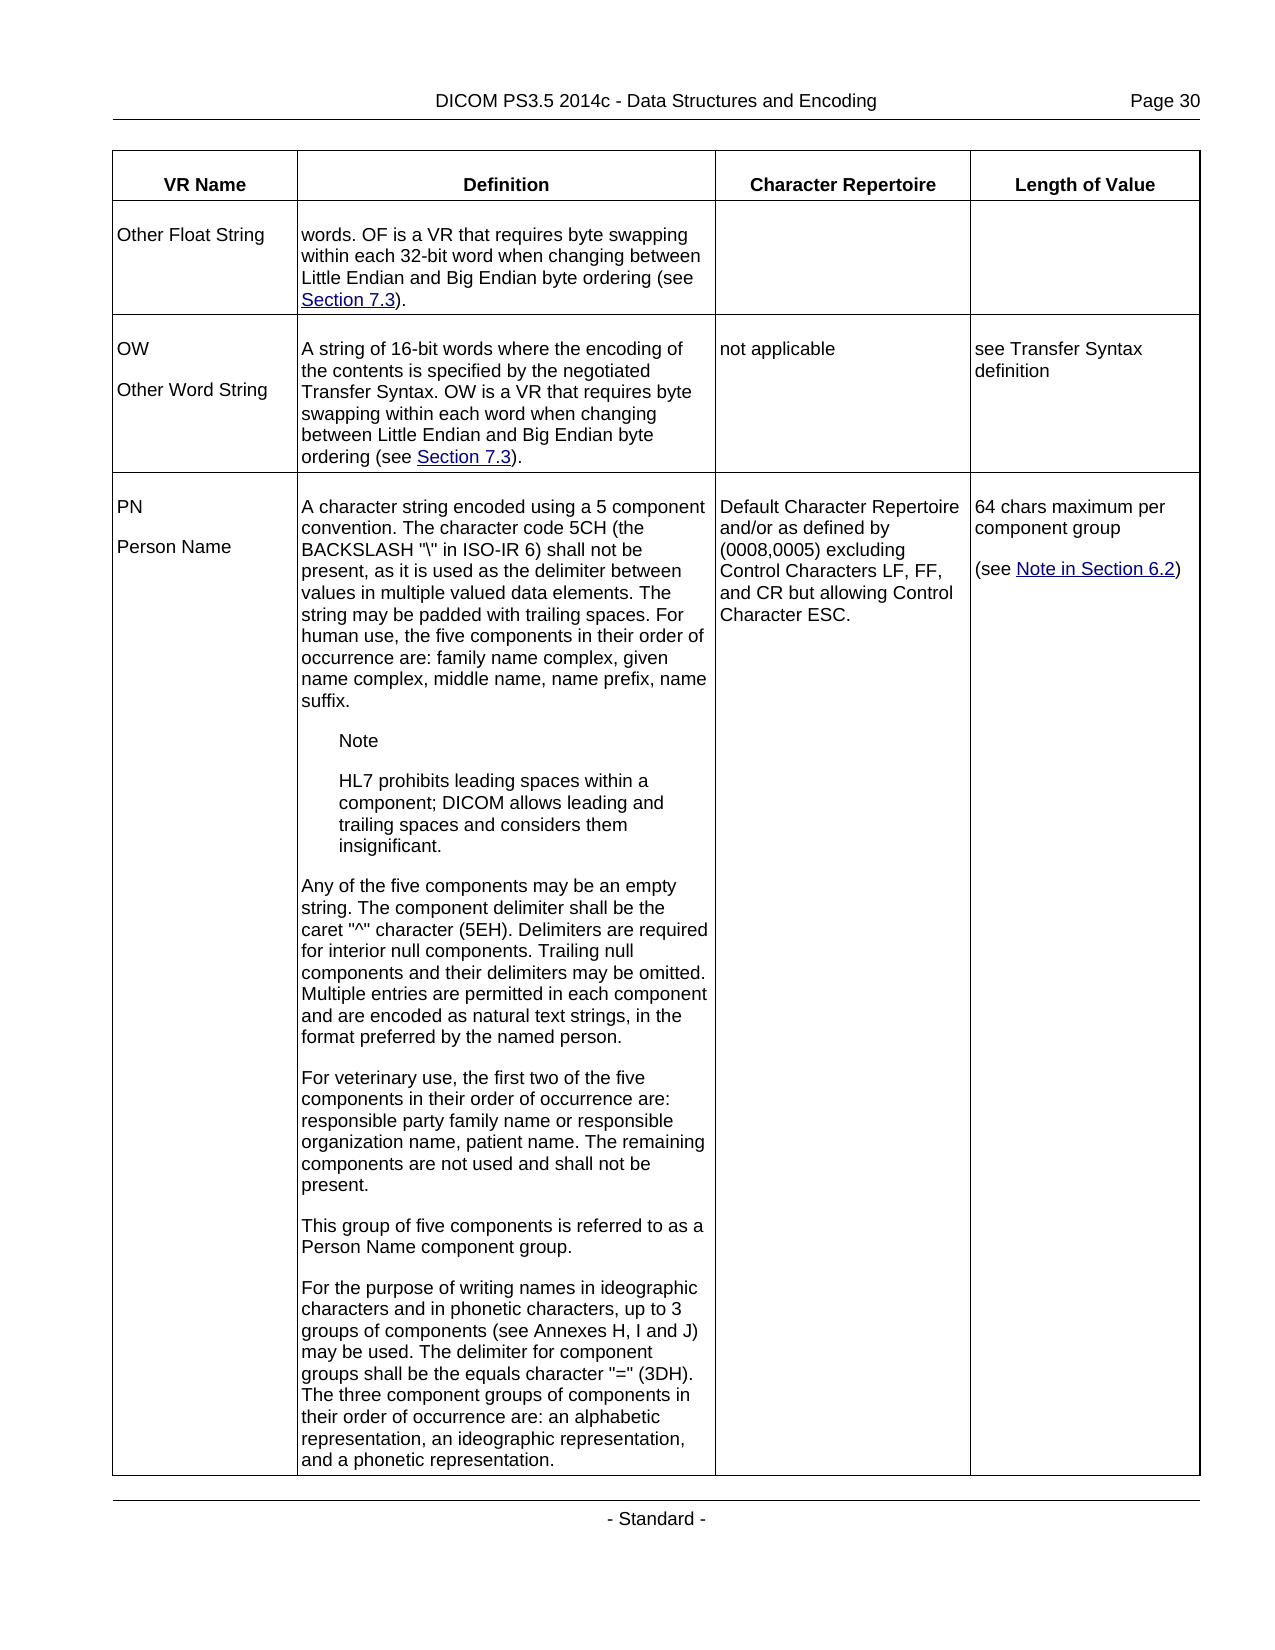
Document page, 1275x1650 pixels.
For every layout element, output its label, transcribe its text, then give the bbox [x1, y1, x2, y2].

table_header Length of Value [971, 151, 1199, 200]
table_cell [716, 201, 970, 314]
table_cell PN Person Name [113, 473, 297, 1475]
table_cell Other Float String [113, 201, 297, 314]
table_cell A string of 16-bit words where the encoding of the contents is specified by the negotiated Transfer Syntax. OW is a VR that requires byte swapping within each word when changing between Little Endian and Big Endian byte ordering (see Section 7.3). [298, 315, 715, 472]
table_cell 64 chars maximum per component group (see Note in Section 6.2) [971, 473, 1199, 1475]
table_cell Default Character Repertoire and/or as defined by (0008,0005) excluding Control Characters LF, FF, and CR but allowing Control Character ESC. [716, 473, 970, 1475]
table_cell OW Other Word String [113, 315, 297, 472]
table_cell words. OF is a VR that requires byte swapping within each 32-bit word when changing between Little Endian and Big Endian byte ordering (see Section 7.3). [298, 201, 715, 314]
table_header Definition [298, 151, 715, 200]
table_cell [971, 201, 1199, 314]
table_header Character Repertoire [716, 151, 970, 200]
table_header VR Name [113, 151, 297, 200]
table_cell not applicable [716, 315, 970, 472]
table_cell see Transfer Syntax definition [971, 315, 1199, 472]
table_cell A character string encoded using a 5 component convention. The character code 5CH (the BACKSLASH "\" in ISO-IR 6) shall not be present, as it is used as the delimiter between values in multiple valued data elements. The string may be padded with trailing spaces. For human use, the five components in their order of occurrence are: family name complex, given name complex, middle name, name prefix, name suffix. Note HL7 prohibits leading spaces within a component; DICOM allows leading and trailing spaces and considers them insignificant. Any of the five components may be an empty string. The component delimiter shall be the caret "^" character (5EH). Delimiters are required for interior null components. Trailing null components and their delimiters may be omitted. Multiple entries are permitted in each component and are encoded as natural text strings, in the format preferred by the named person. For veterinary use, the first two of the five components in their order of occurrence are: responsible party family name or responsible organization name, patient name. The remaining components are not used and shall not be present. This group of five components is referred to as a Person Name component group. For the purpose of writing names in ideographic characters and in phonetic characters, up to 3 groups of components (see Annexes H, I and J) may be used. The delimiter for component groups shall be the equals character "=" (3DH). The three component groups of components in their order of occurrence are: an alphabetic representation, an ideographic representation, and a phonetic representation. [298, 473, 715, 1475]
